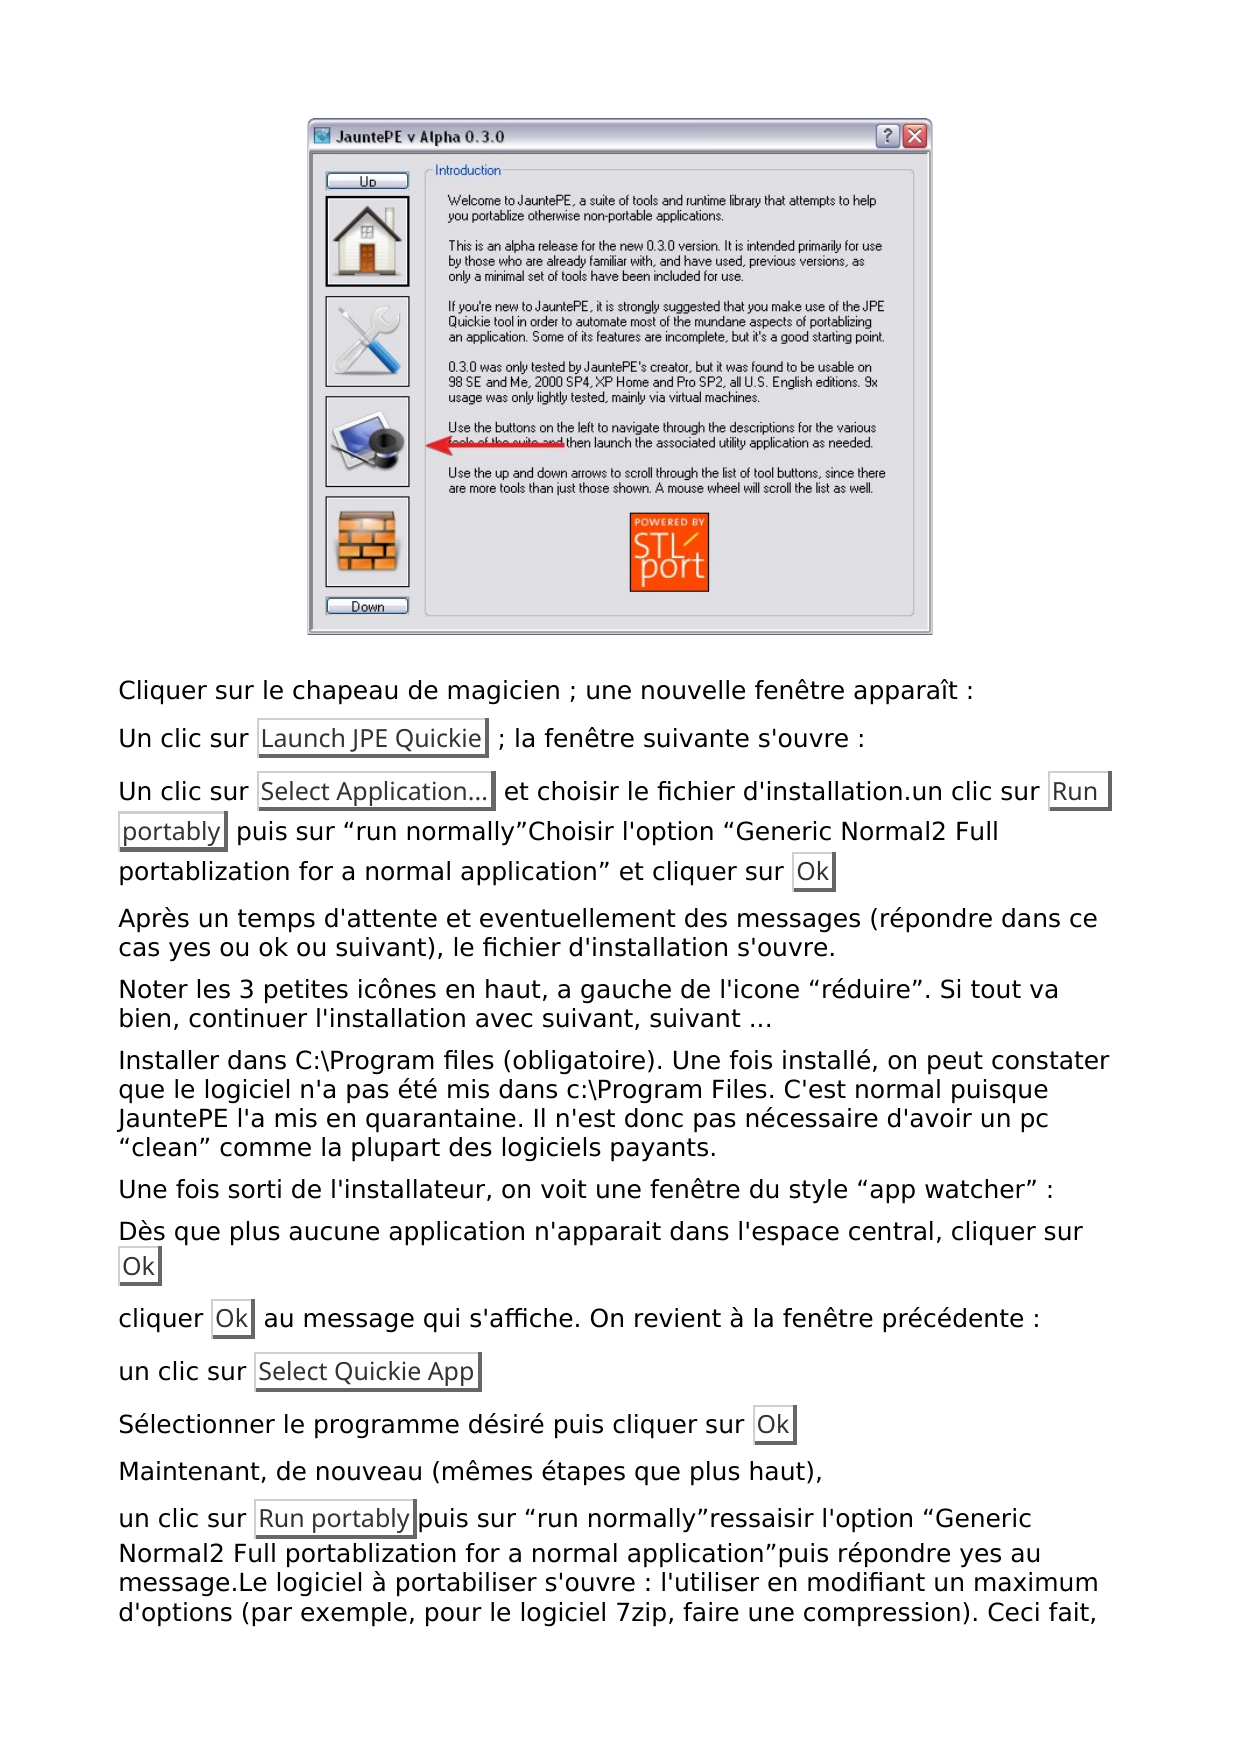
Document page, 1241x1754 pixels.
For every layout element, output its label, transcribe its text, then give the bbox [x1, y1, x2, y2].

text Installer dans C:\Program files (obligatoire). Une fois installé, on peut constater que le logiciel n'a pas été mis dans c:\Program Files. C'est normal puisque JauntePE l'a mis en quarantaine. Il n'est donc pas nécessaire d'avoir un pc “clean” comme la plupart des logiciels payants. [118, 1046, 1122, 1163]
text Sélectionner le programme désiré puis cliquer sur Ok [118, 1404, 796, 1445]
text cliquer Ok au message qui s'affiche. On revient à la fenêtre précédente : [118, 1299, 211, 1339]
text Un clic sur Launch JPE Quickie ; la fenêtre suivante s'ouvre : [489, 718, 1122, 758]
text Un clic sur Launch JPE Quickie ; la fenêtre suivante s'ouvre : [118, 718, 257, 758]
text Noter les 3 petites icônes en haut, a gauche de l'icone “réduire”. Si tout va bien, continuer l'installation avec suivant, suivant ... [118, 975, 1122, 1034]
text Cliquer sur le chapeau de magicien ; une nouvelle fenêtre apparaît : [118, 677, 1122, 706]
text Dès que plus aucune application n'apparait dans l'espace central, cliquer sur Ok [118, 1217, 1122, 1286]
text un clic sur Select Quickie App [482, 1352, 1122, 1392]
text un clic sur Select Quickie App [118, 1352, 254, 1392]
text cliquer Ok au message qui s'affiche. On revient à la fenêtre précédente : [255, 1299, 1122, 1339]
text Une fois sorti de l'installateur, on voit une fenêtre du style “app watcher” : [118, 1175, 1122, 1204]
picture [307, 118, 933, 635]
text [797, 1404, 1122, 1445]
text un clic sur Run portablypuis sur “run normally”ressaisir l'option “Generic Normal2 Full portablization for a normal application”puis répondre yes au message.Le logiciel à portabiliser s'ouvre : l'utiliser en modifiant un maximum d'options (par exemple, pour le logiciel 7zip, faire une compression). Ceci fait, [118, 1499, 1122, 1627]
text Après un temps d'attente et eventuellement des messages (répondre dans ce cas yes ou ok ou suivant), le fichier d'installation s'ouvre. [118, 904, 1122, 963]
text Maintenant, de nouveau (mêmes étapes que plus haut), [118, 1457, 1122, 1487]
text Un clic sur Select Application... et choisir le fichier d'installation.un clic sur Run portably puis sur “run normally”Choisir l'option “Generic Normal2 Full portablization for a normal application” et cliquer sur Ok [118, 771, 1122, 892]
